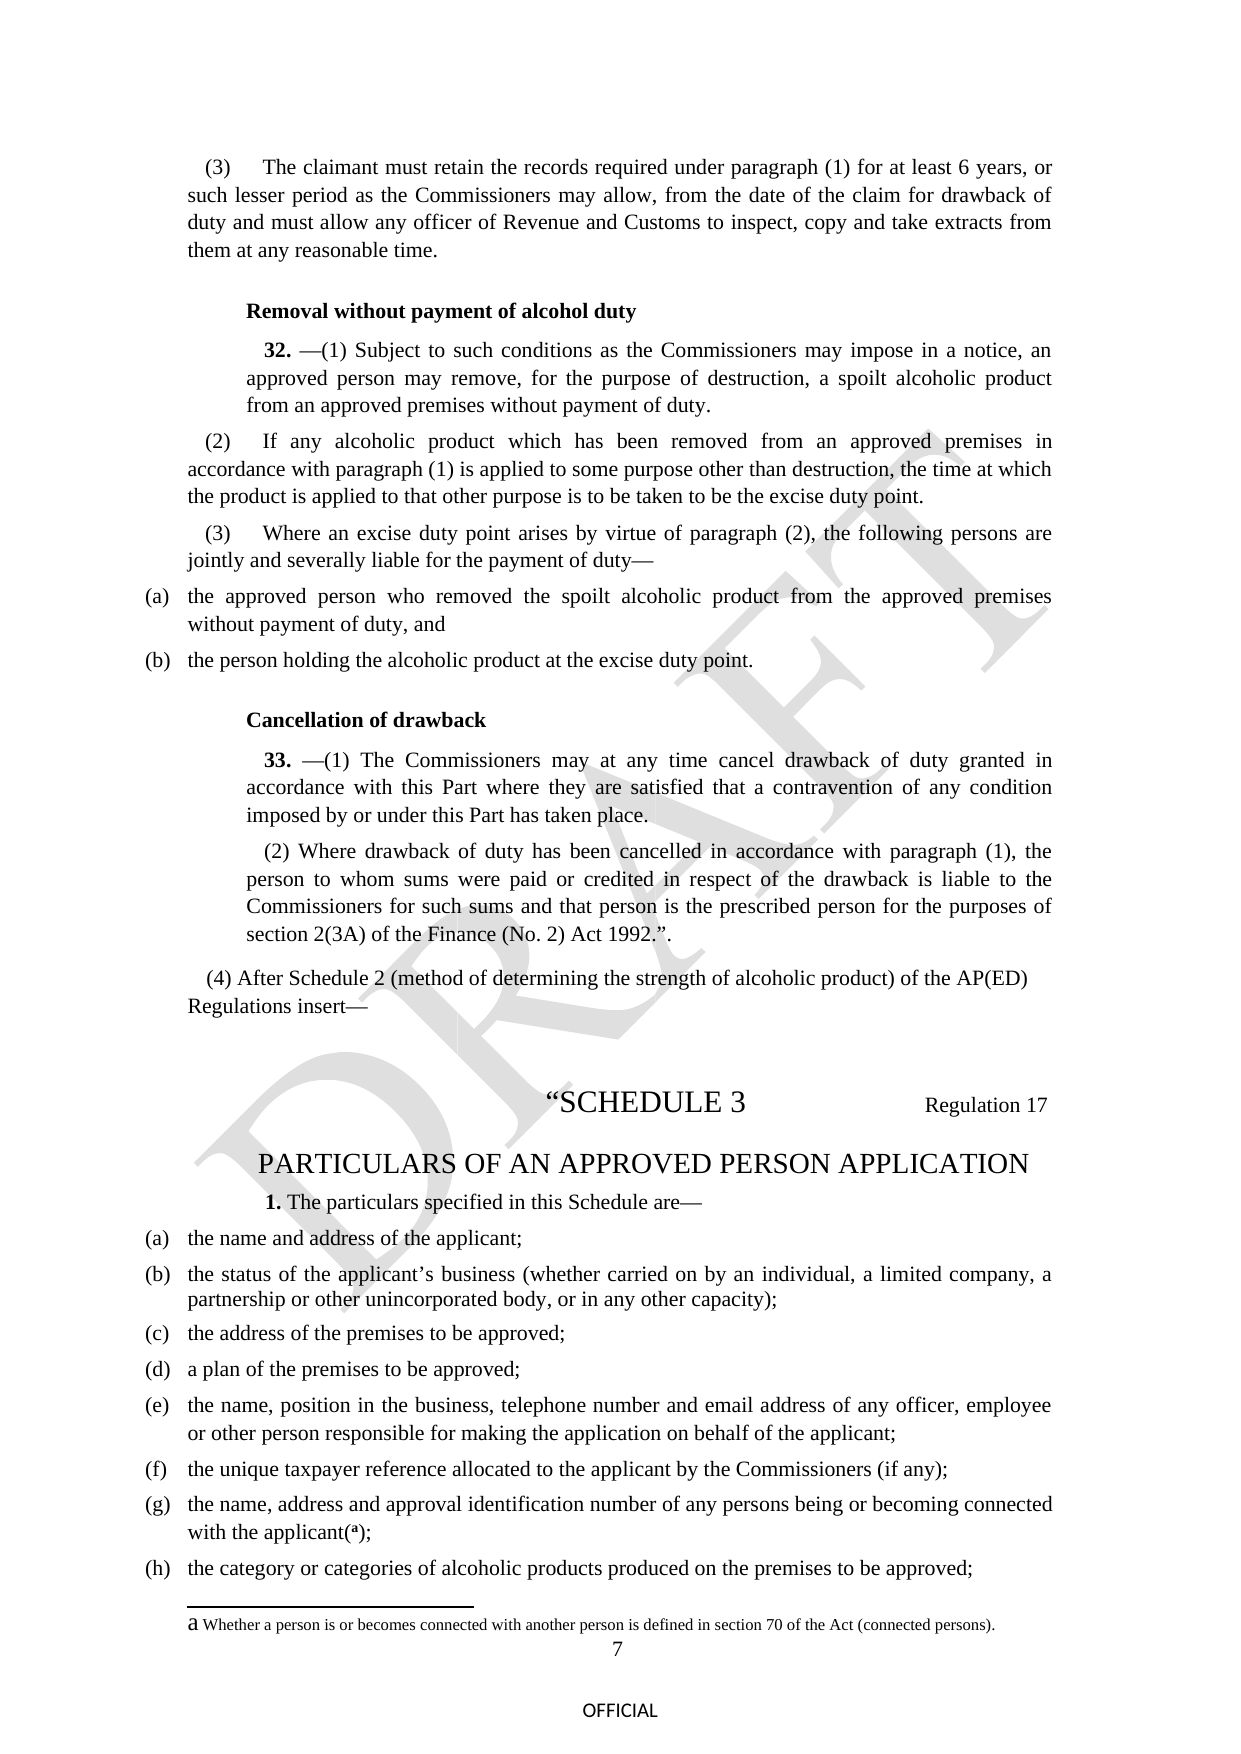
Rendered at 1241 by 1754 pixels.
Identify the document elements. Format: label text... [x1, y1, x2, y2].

list the status of the applicant’s business (whether carried on by an individual, a limited company, a partnership or other unincorporated body, or in any other capacity); [145, 1261, 353, 1312]
list Whether a person is or becomes connected with another person is defined in section 70 of the Act (connected persons). [187, 1607, 1053, 1636]
text 32. —(1) Subject to such conditions as the Commissioners may impose in a notice, an approved person may remove, for the purpose of destruction, a spoilt alcoholic product from an approved premises without payment of duty. [246, 337, 1053, 417]
list the person holding the alcoholic product at the excise duty point. [145, 647, 708, 672]
text “SCHEDULE 3 Regulation 17 [419, 1083, 516, 1119]
text [517, 993, 655, 1010]
list the category or categories of alcoholic products produced on the premises to be approved; [145, 1555, 1053, 1580]
list the name and address of the applicant; [408, 1225, 1053, 1251]
text [440, 993, 500, 1018]
subtitle Cancellation of drawback [246, 707, 765, 733]
list the name, address and approval identification number of any persons being or becoming connected with the applicant(); [145, 1491, 1053, 1544]
list the name and address of the applicant; [145, 1225, 324, 1251]
list the approved person who removed the spoilt alcoholic product from the approved premises without payment of duty, and [982, 583, 1053, 636]
text (2) Where drawback of duty has been cancelled in accordance with paragraph (1), the person to whom sums were paid or credited in respect of the drawback is liable to the Commissioners for such sums and that person is the prescribed person for the purposes of section 2(3A) of the Finance (No. 2) Act 1992.”. [246, 838, 652, 946]
text 1. The particulars specified in this Schedule are— [308, 1189, 427, 1214]
subtitle Removal without payment of alcohol duty [246, 298, 1053, 323]
list Where an excise duty point arises by virtue of paragraph (2), the following persons are jointly and severally liable for the payment of duty— [918, 519, 1053, 572]
list the approved person who removed the spoilt alcoholic product from the approved premises without payment of duty, and [738, 583, 988, 636]
list the status of the applicant’s business (whether carried on by an individual, a limited company, a partnership or other unincorporated body, or in any other capacity); [347, 1261, 1053, 1312]
text “SCHEDULE 3 Regulation 17 [540, 1083, 1054, 1119]
text “SCHEDULE 3 Regulation 17 [258, 1083, 401, 1119]
list a plan of the premises to be approved; [145, 1356, 1053, 1381]
list Where an excise duty point arises by virtue of paragraph (2), the following persons are jointly and severally liable for the payment of duty— [187, 519, 836, 572]
subtitle PARTICULARS OF AN APPROVED PERSON APPLICATION [187, 1146, 253, 1180]
list the approved person who removed the spoilt alcoholic product from the approved premises without payment of duty, and [145, 583, 772, 636]
list the name and address of the applicant; [343, 1225, 413, 1251]
text [641, 993, 1053, 1018]
list the person holding the alcoholic product at the excise duty point. [987, 647, 1053, 672]
text “SCHEDULE 3 Regulation 17 [187, 1083, 273, 1119]
text 1. The particulars specified in this Schedule are— [438, 1189, 1053, 1214]
list If any alcoholic product which has been removed from an approved premises in accordance with paragraph (1) is applied to some purpose other than destruction, the time at which the product is applied to that other purpose is to be taken to be the excise duty point. [187, 428, 927, 509]
subtitle PARTICULARS OF AN APPROVED PERSON APPLICATION [452, 1146, 1037, 1180]
text (4) After Schedule 2 (method of determining the strength of alcoholic product) of the AP(ED) [520, 965, 661, 990]
text 33. —(1) The Commissioners may at any time cancel drawback of duty granted in accordance with this Part where they are satisfied that a contravention of any condition imposed by or under this Part has taken place. [825, 747, 1053, 827]
list If any alcoholic product which has been removed from an approved premises in accordance with paragraph (1) is applied to some purpose other than destruction, the time at which the product is applied to that other purpose is to be taken to be the excise duty point. [888, 428, 1053, 509]
list The claimant must retain the records required under paragraph (1) for at least 6 years, or such lesser period as the Commissioners may allow, from the date of the claim for drawback of duty and must allow any officer of Revenue and Customs to inspect, copy and take extracts from them at any reasonable time. [187, 154, 1053, 262]
list the person holding the alcoholic product at the excise duty point. [827, 647, 993, 672]
list Where an excise duty point arises by virtue of paragraph (2), the following persons are jointly and severally liable for the payment of duty— [832, 519, 925, 572]
list the address of the premises to be approved; [145, 1320, 1053, 1345]
text (4) After Schedule 2 (method of determining the strength of alcoholic product) of the AP(ED) [413, 965, 503, 990]
subtitle [794, 707, 1053, 733]
list the unique taxpayer reference allocated to the applicant by the Commissioners (if any); [145, 1456, 1053, 1481]
text 33. —(1) The Commissioners may at any time cancel drawback of duty granted in accordance with this Part where they are satisfied that a contravention of any condition imposed by or under this Part has taken place. [246, 747, 833, 827]
list the person holding the alcoholic product at the excise duty point. [726, 647, 820, 672]
text (4) After Schedule 2 (method of determining the strength of alcoholic product) of the AP(ED) [669, 965, 1053, 990]
subtitle PARTICULARS OF AN APPROVED PERSON APPLICATION [265, 1146, 427, 1180]
text (4) After Schedule 2 (method of determining the strength of alcoholic product) of the AP(ED) [206, 965, 390, 990]
list the name, position in the business, telephone number and email address of any officer, employee or other person responsible for making the application on behalf of the applicant; [145, 1392, 1053, 1445]
text Regulations insert— [187, 993, 419, 1018]
text (2) Where drawback of duty has been cancelled in accordance with paragraph (1), the person to whom sums were paid or credited in respect of the drawback is liable to the Commissioners for such sums and that person is the prescribed person for the purposes of section 2(3A) of the Finance (No. 2) Act 1992.”. [655, 838, 1053, 946]
